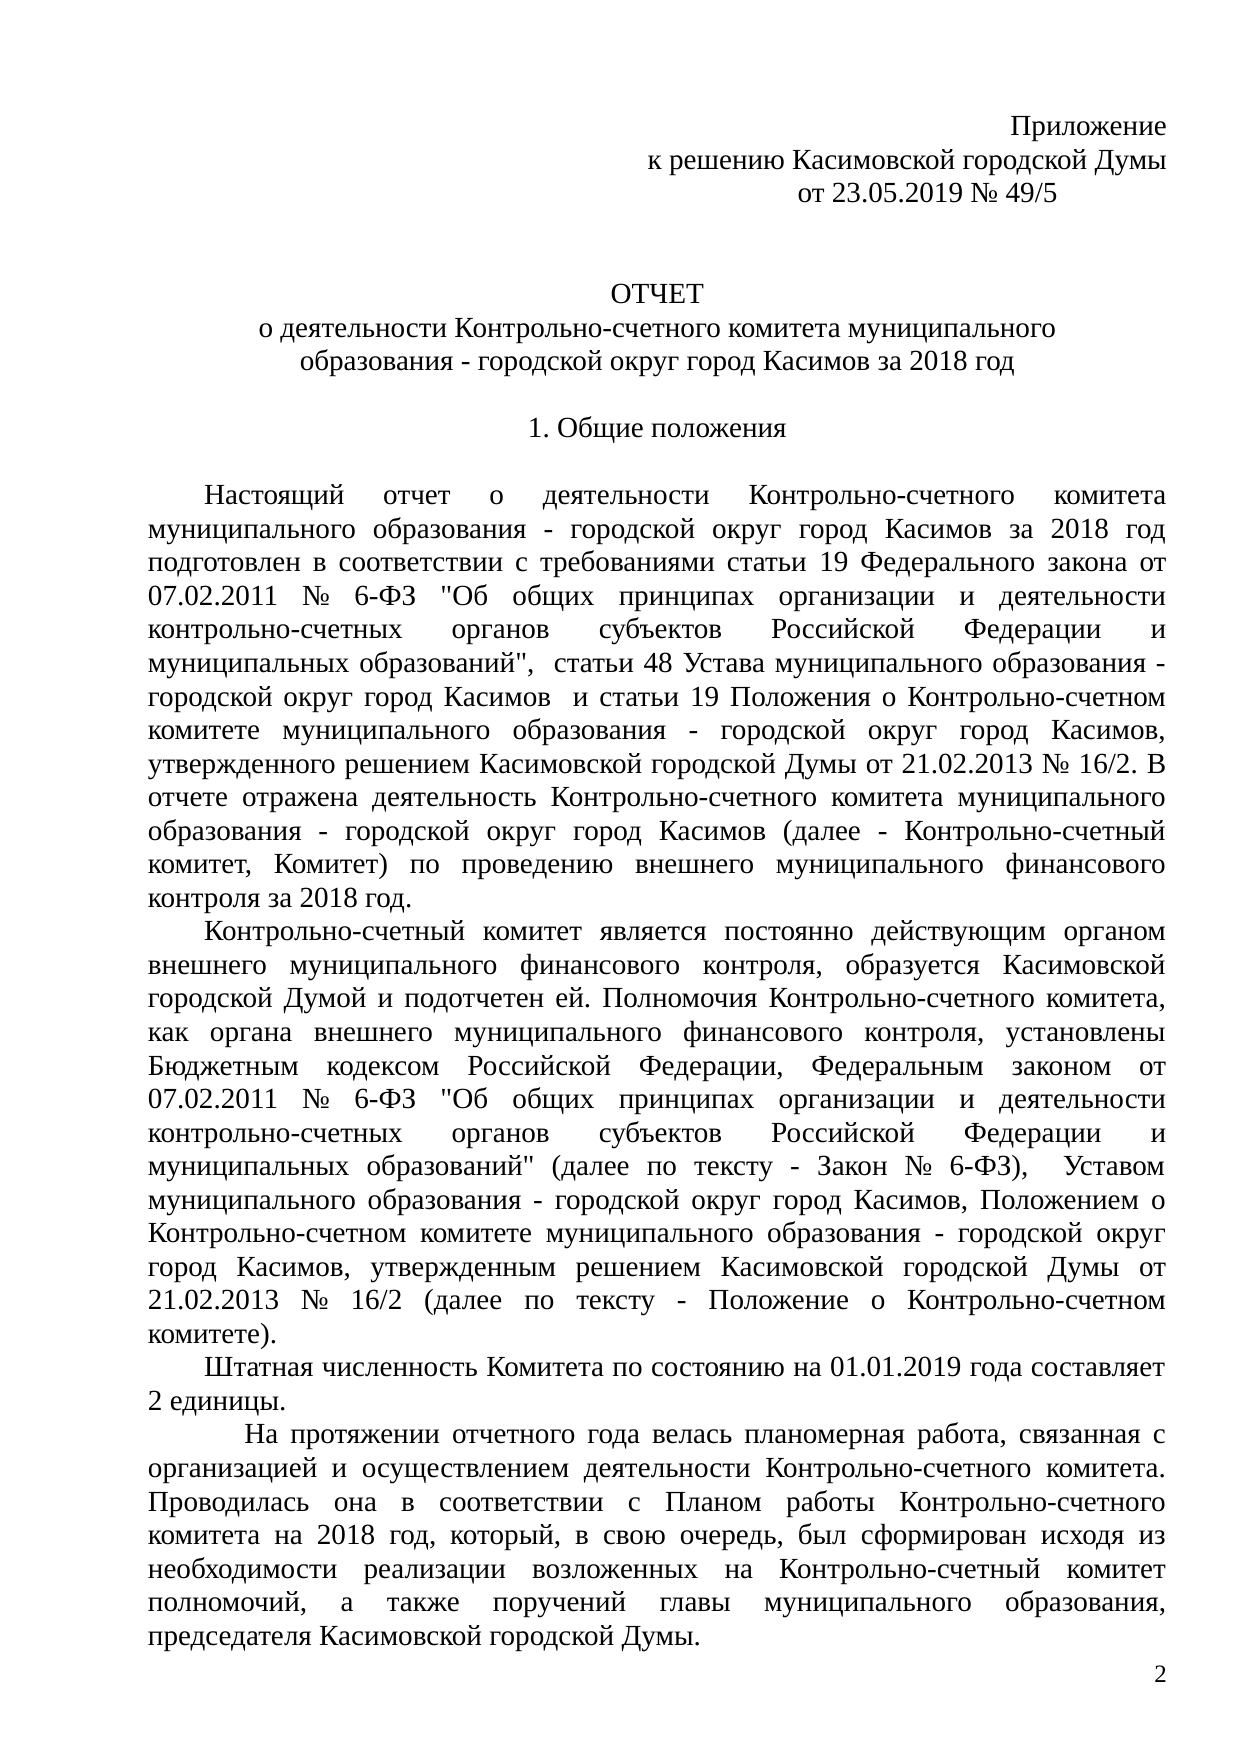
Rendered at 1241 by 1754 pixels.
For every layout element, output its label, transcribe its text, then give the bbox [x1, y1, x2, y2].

text Настоящий отчет о деятельности Контрольно-счетного комитета муниципального образования - городской округ город Касимов за 2018 год подготовлен в соответствии с требованиями статьи 19 Федерального закона от 07.02.2011 № 6-ФЗ "Об общих принципах организации и деятельности контрольно-счетных органов субъектов Российской Федерации и муниципальных образований", статьи 48 Устава муниципального образования - городской округ город Касимов и статьи 19 Положения о Контрольно-счетном комитете муниципального образования - городской округ город Касимов, утвержденного решением Касимовской городской Думы от 21.02.2013 № 16/2. В отчете отражена деятельность Контрольно-счетного комитета муниципального образования - городской округ город Касимов (далее - Контрольно-счетный комитет, Комитет) по проведению внешнего муниципального финансового контроля за 2018 год. [148, 477, 1167, 913]
text Контрольно-счетный комитет является постоянно действующим органом внешнего муниципального финансового контроля, образуется Касимовской городской Думой и подотчетен ей. Полномочия Контрольно-счетного комитета, как органа внешнего муниципального финансового контроля, установлены Бюджетным кодексом Российской Федерации, Федеральным законом от 07.02.2011 № 6-ФЗ "Об общих принципах организации и деятельности контрольно-счетных органов субъектов Российской Федерации и муниципальных образований" (далее по тексту - Закон № 6-ФЗ), Уставом муниципального образования - городской округ город Касимов, Положением о Контрольно-счетном комитете муниципального образования - городской округ город Касимов, утвержденным решением Касимовской городской Думы от 21.02.2013 № 16/2 (далее по тексту - Положение о Контрольно-счетном комитете). [148, 913, 1167, 1349]
text о деятельности Контрольно-счетного комитета муниципального [148, 310, 1167, 343]
text от 23.05.2019 № 49/5 [148, 176, 1167, 209]
text ОТЧЕТ [148, 276, 1167, 310]
text образования - городской округ город Касимов за 2018 год [148, 343, 1167, 377]
text к решению Касимовской городской Думы [148, 142, 1167, 176]
text 1. Общие положения [148, 410, 1167, 444]
text Приложение [148, 108, 1167, 142]
text Штатная численность Комитета по состоянию на 01.01.2019 года составляет 2 единицы. [148, 1349, 1167, 1417]
text На протяжении отчетного года велась планомерная работа, связанная с организацией и осуществлением деятельности Контрольно-счетного комитета. Проводилась она в соответствии с Планом работы Контрольно-счетного комитета на 2018 год, который, в свою очередь, был сформирован исходя из необходимости реализации возложенных на Контрольно-счетный комитет полномочий, а также поручений главы муниципального образования, председателя Касимовской городской Думы. [148, 1417, 1167, 1651]
